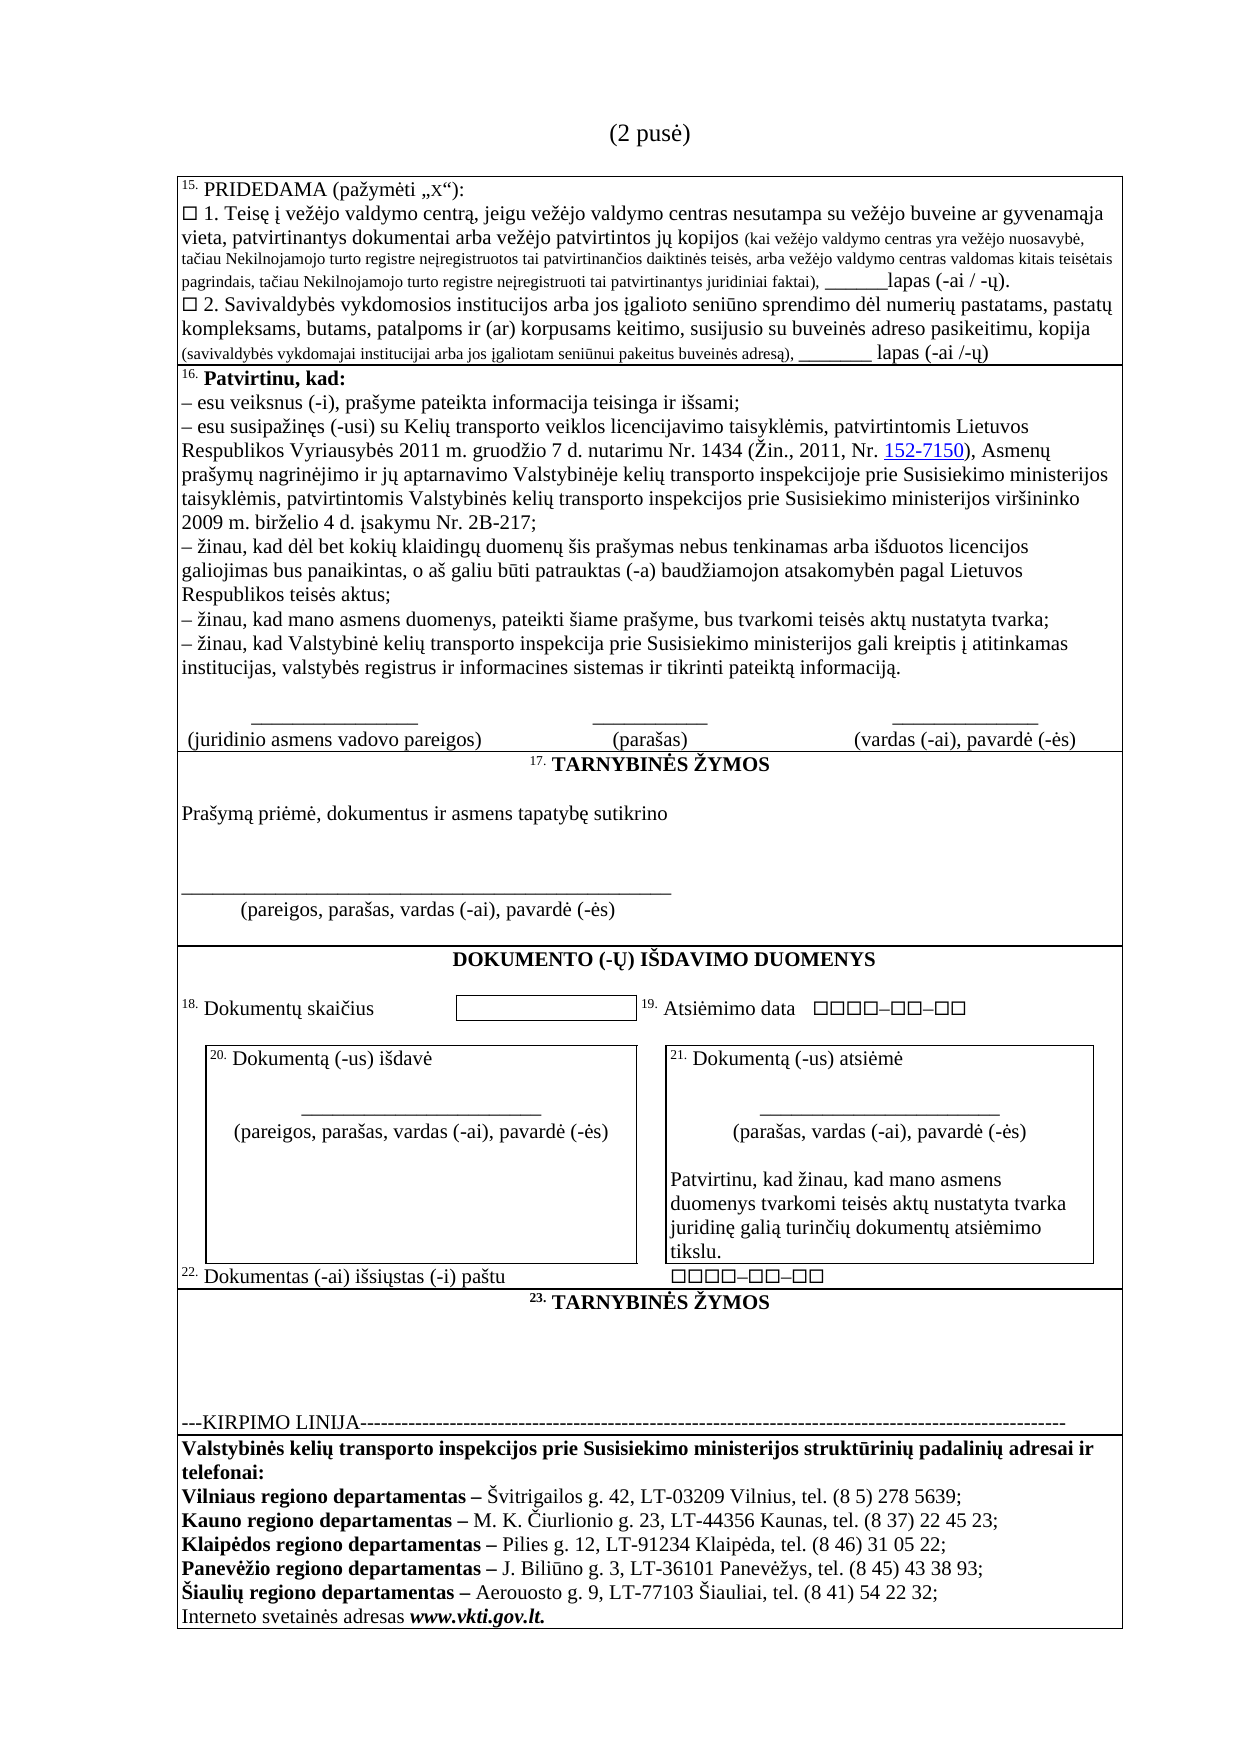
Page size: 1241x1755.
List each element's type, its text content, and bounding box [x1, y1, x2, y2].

table_cell [178, 947, 206, 971]
table_cell ___________ (parašas) [492, 703, 808, 751]
table_cell DOKUMENTO (-Ų) IŠDAVIMO DUOMENYS [206, 947, 1122, 971]
table_header 15. PRIDEDAMA (pažymėti „x“): [178, 177, 1122, 201]
table_cell 20. Dokumentą (-us) išdavė _______________________ (pareigos, parašas, vardas (-ai), pavardė (-ės) [207, 1046, 636, 1263]
table_cell [][][][]–[][]–[][] [808, 995, 1122, 1020]
text (2 pusė) [177, 118, 1122, 147]
table_cell 17. TARNYBINĖS ŽYMOS Prašymą priėmė, dokumentus ir asmens tapatybę sutikrino _______________________________________________ (pareigos, parašas, vardas (-ai), pavardė (-ės) [178, 752, 1122, 945]
table_cell [637, 1070, 665, 1263]
table_cell 23. TARNYBINĖS ŽYMOS [178, 1290, 1122, 1410]
table_cell [637, 1263, 666, 1288]
table_cell 16. Patvirtinu, kad: – esu veiksnus (-i), prašyme pateikta informacija teisinga ir išsami; – esu susipažinęs (-usi) su Kelių transporto veiklos licencijavimo taisyklėmis, patvirtintomis Lietuvos Respublikos Vyriausybės 2011 m. gruodžio 7 d. nutarimu Nr. 1434 (Žin., 2011, Nr. 152-7150), Asmenų prašymų nagrinėjimo ir jų aptarnavimo Valstybinėje kelių transporto inspekcijoje prie Susisiekimo ministerijos taisyklėmis, patvirtintomis Valstybinės kelių transporto inspekcijos prie Susisiekimo ministerijos viršininko 2009 m. birželio 4 d. įsakymu Nr. 2B-217; – žinau, kad dėl bet kokių klaidingų duomenų šis prašymas nebus tenkinamas arba išduotos licencijos galiojimas bus panaikintas, o aš galiu būti patrauktas (-a) baudžiamojon atsakomybėn pagal Lietuvos Respublikos teisės aktus; – žinau, kad mano asmens duomenys, pateikti šiame prašyme, bus tvarkomi teisės aktų nustatyta tvarka; – žinau, kad Valstybinė kelių transporto inspekcija prie Susisiekimo ministerijos gali kreiptis į atitinkamas institucijas, valstybės registrus ir informacines sistemas ir tikrinti pateiktą informaciją. [178, 366, 1122, 703]
table_cell [] 2. Savivaldybės vykdomosios institucijos arba jos įgalioto seniūno sprendimo dėl numerių pastatams, pastatų kompleksams, butams, patalpoms ir (ar) korpusams keitimo, susijusio su buveinės adreso pasikeitimu, kopija (savivaldybės vykdomajai institucijai arba jos įgaliotam seniūnui pakeitus buveinės adresą), _______ lapas (-ai /-ų) [178, 292, 1122, 364]
table_cell Valstybinės kelių transporto inspekcijos prie Susisiekimo ministerijos struktūrinių padalinių adresai ir telefonai: Vilniaus regiono departamentas – Švitrigailos g. 42, LT-03209 Vilnius, tel. (8 5) 278 5639; Kauno regiono departamentas – M. K. Čiurlionio g. 23, LT-44356 Kaunas, tel. (8 37) 22 45 23; Klaipėdos regiono departamentas – Pilies g. 12, LT-91234 Klaipėda, tel. (8 46) 31 05 22; Panevėžio regiono departamentas – J. Biliūno g. 3, LT-36101 Panevėžys, tel. (8 45) 43 38 93; Šiaulių regiono departamentas – Aerouosto g. 9, LT-77103 Šiauliai, tel. (8 41) 54 22 32; Interneto svetainės adresas www.vkti.gov.lt. [178, 1436, 1122, 1628]
table_cell 18. Dokumentų skaičius [178, 995, 456, 1020]
table_cell [178, 1045, 205, 1070]
table_cell ______________ (vardas (-ai), pavardė (-ės) [808, 703, 1122, 751]
table_cell 19. Atsiėmimo data [637, 995, 808, 1020]
table_cell ________________ (juridinio asmens vadovo pareigos) [178, 703, 492, 751]
table_cell [178, 1020, 456, 1045]
table_cell [637, 971, 1122, 994]
table_cell 21. Dokumentą (-us) atsiėmė _______________________ (parašas, vardas (-ai), pavardė (-ės) Patvirtinu, kad žinau, kad mano asmens duomenys tvarkomi teisės aktų nustatyta tvarka juridinę galią turinčių dokumentų atsiėmimo tikslu. [667, 1046, 1093, 1263]
table_cell [] 1. Teisę į vežėjo valdymo centrą, jeigu vežėjo valdymo centras nesutampa su vežėjo buveine ar gyvenamąja vieta, patvirtinantys dokumentai arba vežėjo patvirtintos jų kopijos (kai vežėjo valdymo centras yra vežėjo nuosavybė, tačiau Nekilnojamojo turto registre neįregistruotos tai patvirtinančios daiktinės teisės, arba vežėjo valdymo centras valdomas kitais teisėtais pagrindais, tačiau Nekilnojamojo turto registre neįregistruoti tai patvirtinantys juridiniai faktai), ______lapas (-ai / -ų). [178, 201, 1122, 292]
table_cell [637, 1020, 1122, 1045]
table_cell [178, 971, 456, 994]
table_cell [1094, 1045, 1122, 1070]
table_cell [456, 1021, 637, 1045]
table_cell [457, 996, 636, 1020]
table_cell [637, 1045, 665, 1070]
table_cell [456, 971, 637, 994]
table_cell 22. Dokumentas (-ai) išsiųstas (-i) paštu [178, 1263, 637, 1288]
table_cell [][][][]–[][]–[][] [666, 1263, 1122, 1288]
table_cell ---KIRPIMO LINIJA [178, 1410, 1122, 1434]
table_cell [178, 1070, 205, 1263]
table_cell [1094, 1070, 1122, 1263]
